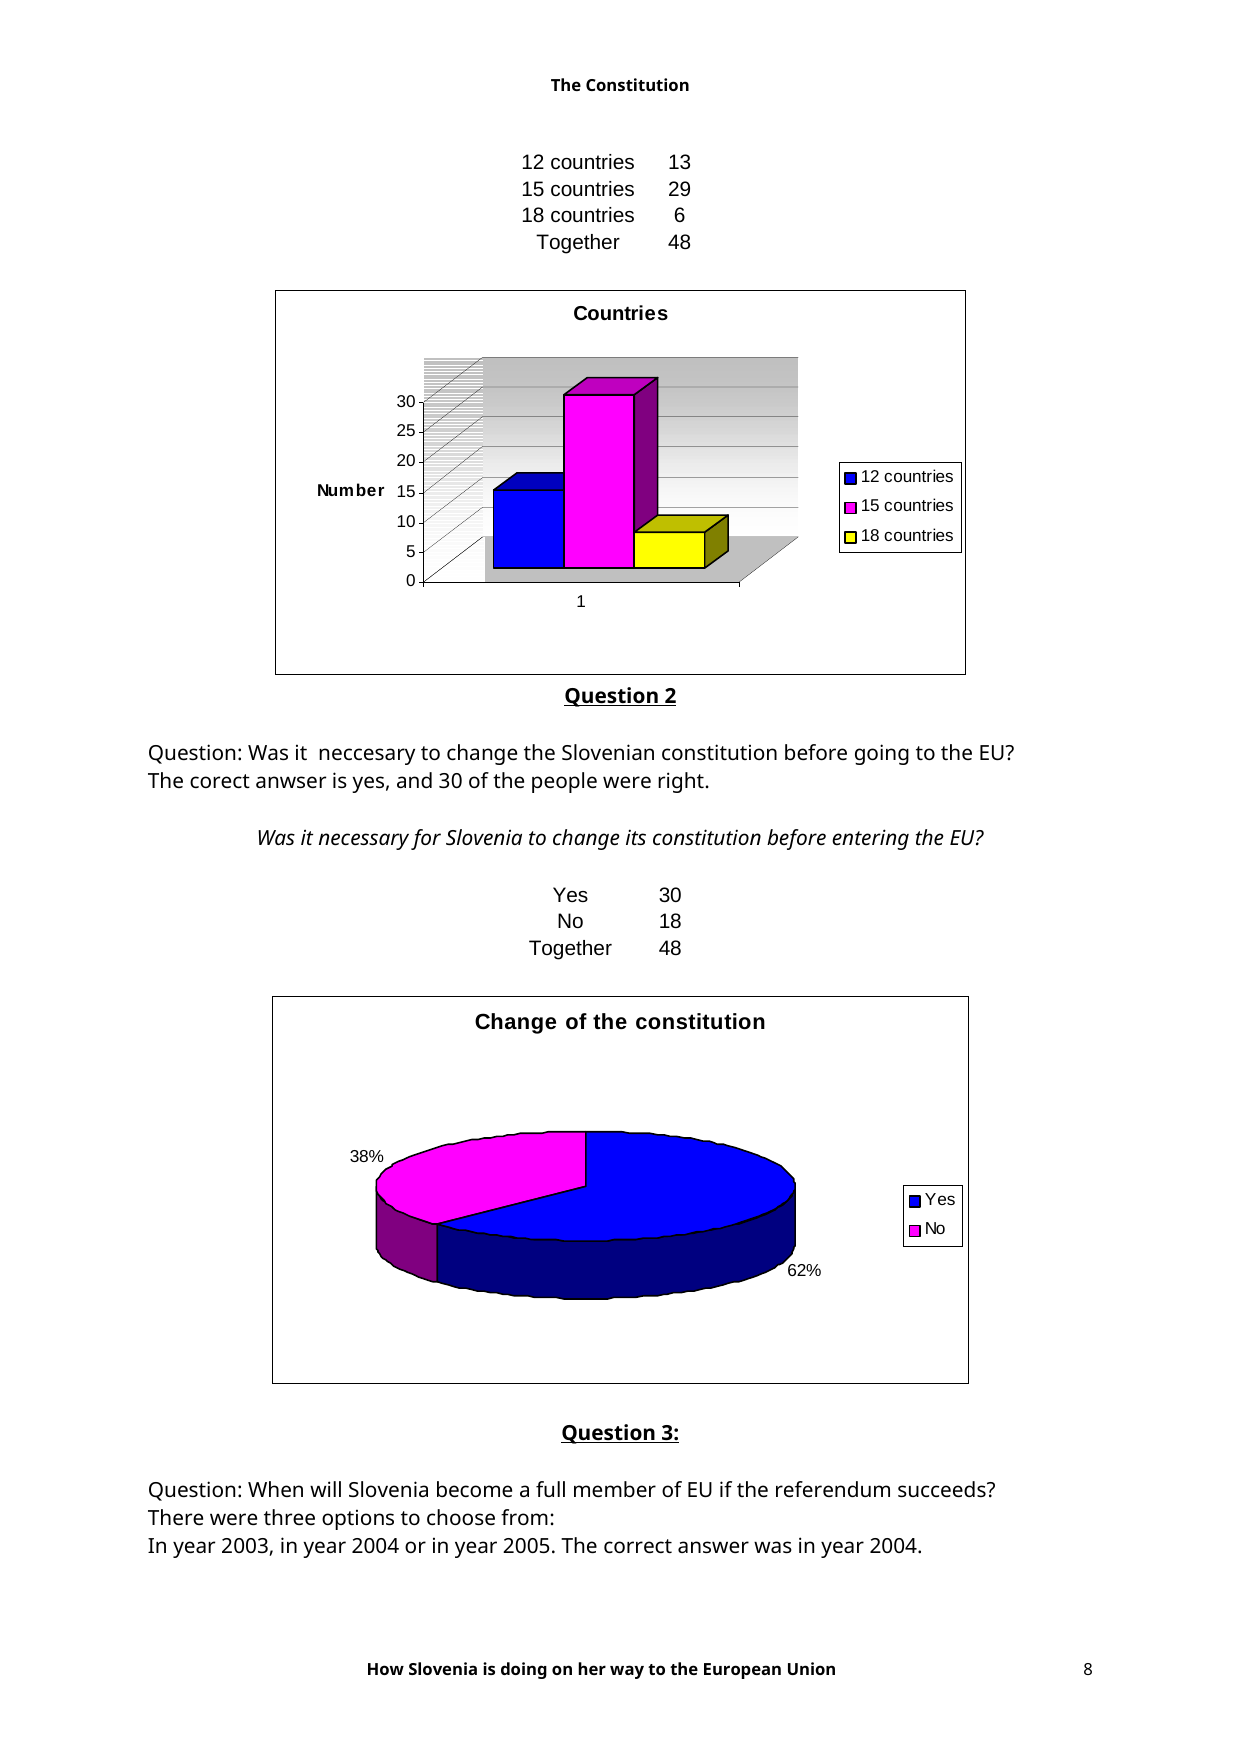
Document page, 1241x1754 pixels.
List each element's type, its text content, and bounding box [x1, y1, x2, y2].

table_header Yes [520, 880, 620, 906]
text Question: Was it neccesary to change the Slovenian constitution before going to the EU? [148, 738, 1093, 766]
table_cell 6 [637, 201, 722, 227]
table_cell Together [519, 227, 637, 254]
table_header 12 countries [519, 148, 637, 174]
text Was it necessary for Slovenia to change its constitution before entering the EU? [148, 823, 1093, 851]
table_cell 29 [637, 174, 722, 201]
text Question 3: [148, 1418, 1093, 1446]
text There were three options to choose from: [148, 1503, 1093, 1532]
table_cell 48 [637, 227, 722, 254]
table_cell Together [520, 933, 620, 959]
table_cell 18 [620, 906, 720, 933]
text The corect anwser is yes, and 30 of the people were right. [148, 766, 1093, 794]
table_cell 15 countries [519, 174, 637, 201]
table_header 13 [637, 148, 722, 174]
text In year 2003, in year 2004 or in year 2005. The correct answer was in year 2004. [148, 1532, 1093, 1560]
table_header 30 [620, 880, 720, 906]
text Question: When will Slovenia become a full member of EU if the referendum succeeds? [148, 1475, 1093, 1503]
table_cell No [520, 906, 620, 933]
table_cell 48 [620, 933, 720, 959]
subtitle Question 2 [148, 681, 1093, 709]
table_cell 18 countries [519, 201, 637, 227]
